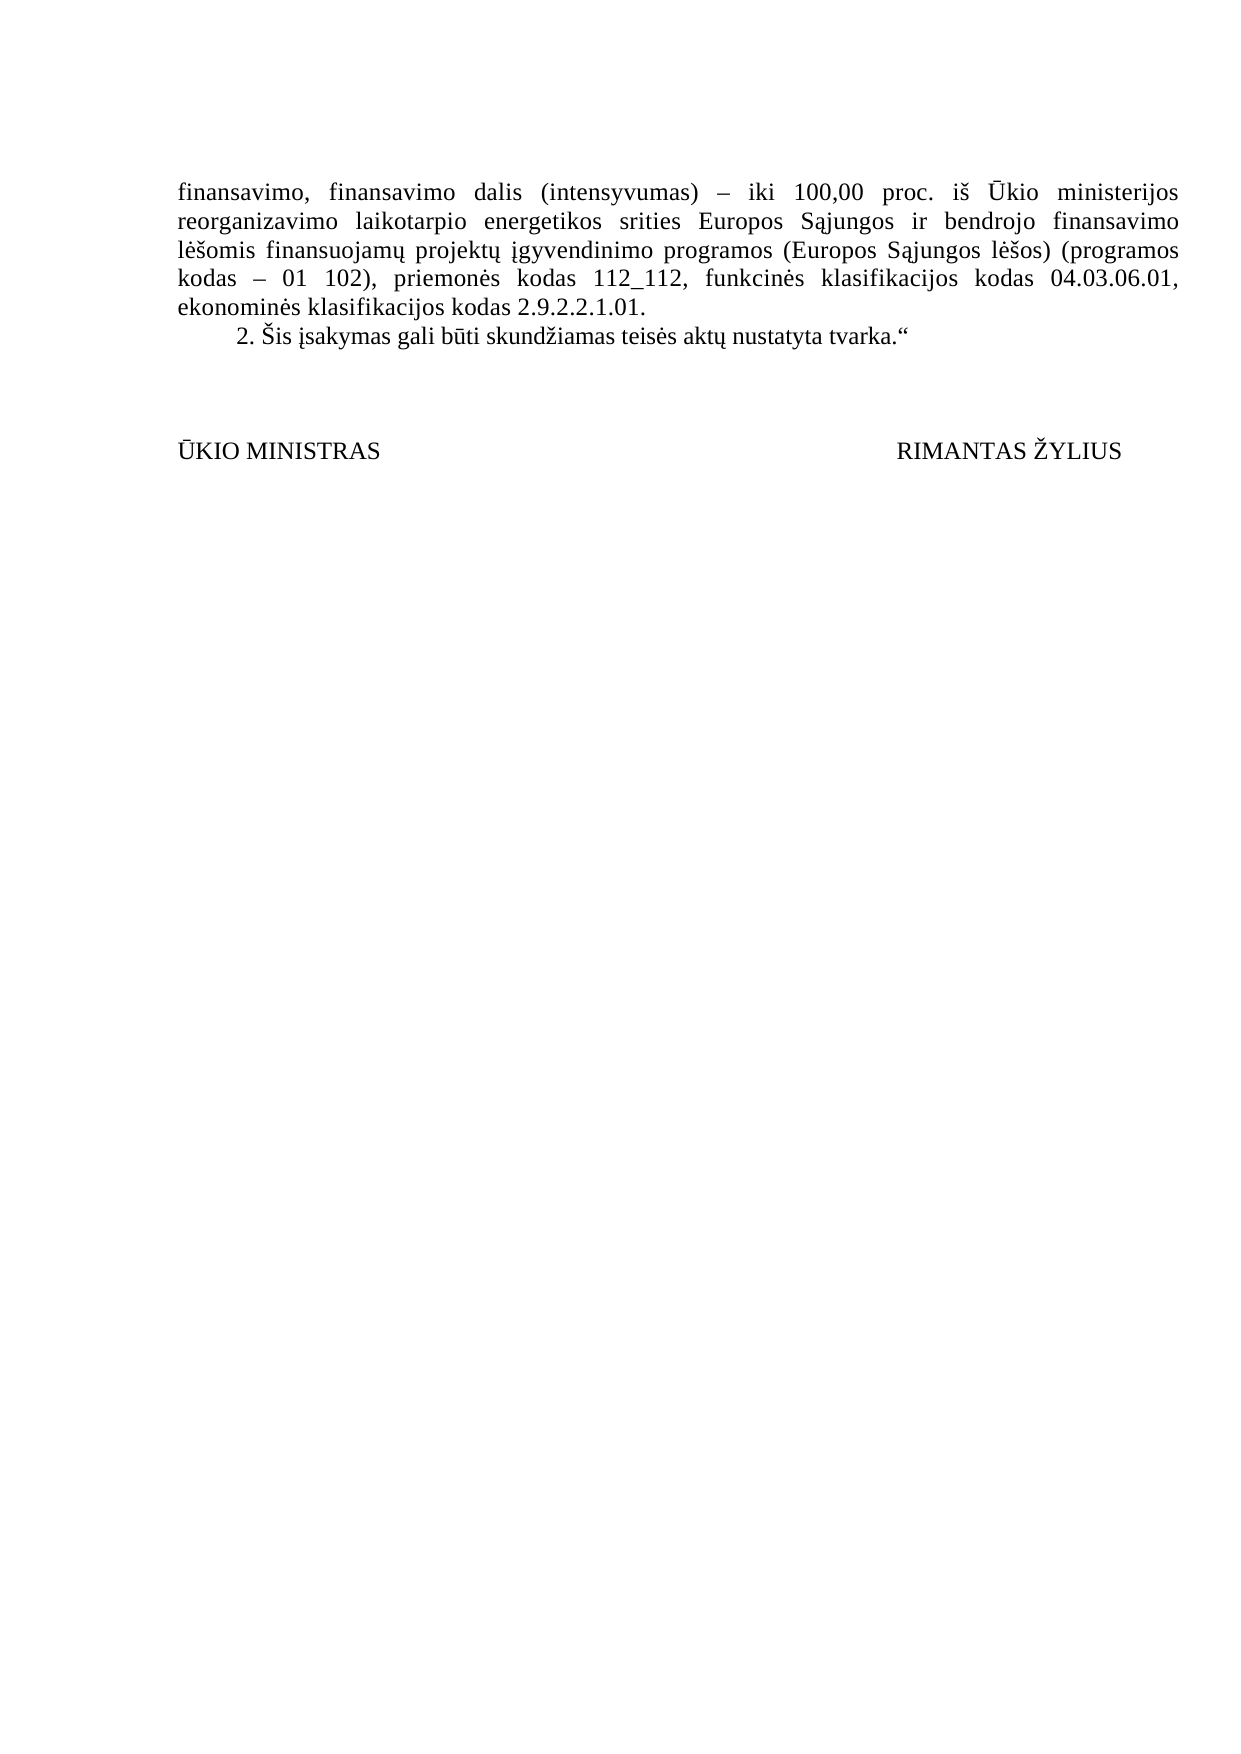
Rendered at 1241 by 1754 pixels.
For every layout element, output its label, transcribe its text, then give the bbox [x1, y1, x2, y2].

text Ūkio ministras Rimantas Žylius [177, 436, 1181, 465]
text finansavimo, finansavimo dalis (intensyvumas) – iki 100,00 proc. iš Ūkio ministerijos reorganizavimo laikotarpio energetikos srities Europos Sąjungos ir bendrojo finansavimo lėšomis finansuojamų projektų įgyvendinimo programos (Europos Sąjungos lėšos) (programos kodas – 01 102), priemonės kodas 112_112, funkcinės klasifikacijos kodas 04.03.06.01, ekonominės klasifikacijos kodas 2.9.2.2.1.01. [177, 177, 1181, 321]
text 2. Šis įsakymas gali būti skundžiamas teisės aktų nustatyta tvarka.“ [177, 321, 1181, 350]
